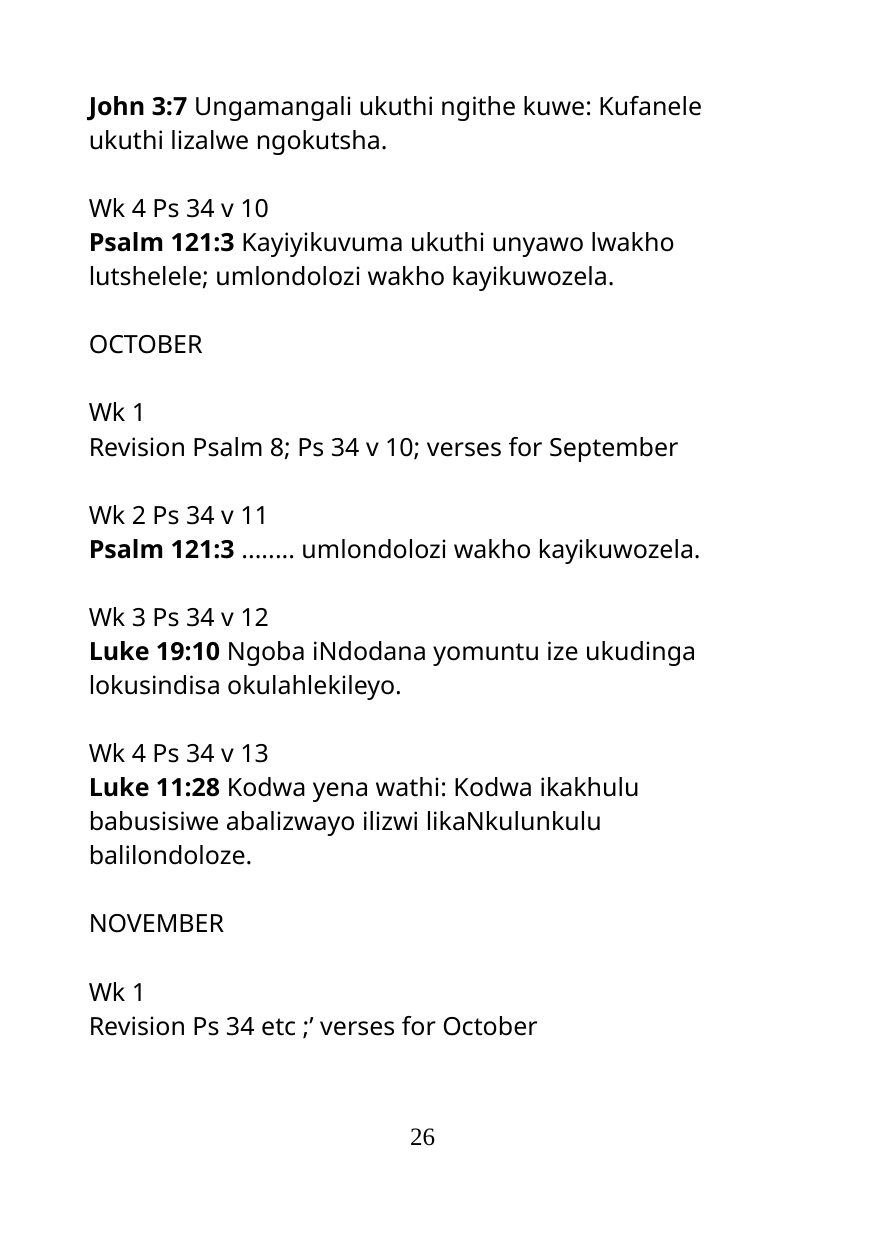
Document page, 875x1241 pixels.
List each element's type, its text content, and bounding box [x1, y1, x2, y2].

text Wk 1 [88, 974, 756, 1008]
text Luke 11:28 Kodwa yena wathi: Kodwa ikakhulu babusisiwe abalizwayo ilizwi likaNkulunkulu balilondoloze. [88, 770, 756, 872]
text John 3:7 Ungamangali ukuthi ngithe kuwe: Kufanele ukuthi lizalwe ngokutsha. [88, 88, 756, 157]
text Psalm 121:3 ........ umlondolozi wakho kayikuwozela. [88, 531, 756, 565]
text Revision Psalm 8; Ps 34 v 10; verses for September [88, 429, 756, 463]
text OCTOBER [88, 327, 756, 361]
text Wk 2 Ps 34 v 11 [88, 497, 756, 531]
text Luke 19:10 Ngoba iNdodana yomuntu ize ukudinga lokusindisa okulahlekileyo. [88, 633, 756, 702]
text Wk 4 Ps 34 v 13 [88, 736, 756, 770]
text NOVEMBER [88, 906, 756, 940]
text Wk 1 [88, 395, 756, 429]
text Wk 4 Ps 34 v 10 [88, 191, 756, 225]
text Psalm 121:3 Kayiyikuvuma ukuthi unyawo lwakho lutshelele; umlondolozi wakho kayikuwozela. [88, 225, 756, 293]
text Revision Ps 34 etc ;’ verses for October [88, 1008, 756, 1042]
text Wk 3 Ps 34 v 12 [88, 599, 756, 633]
